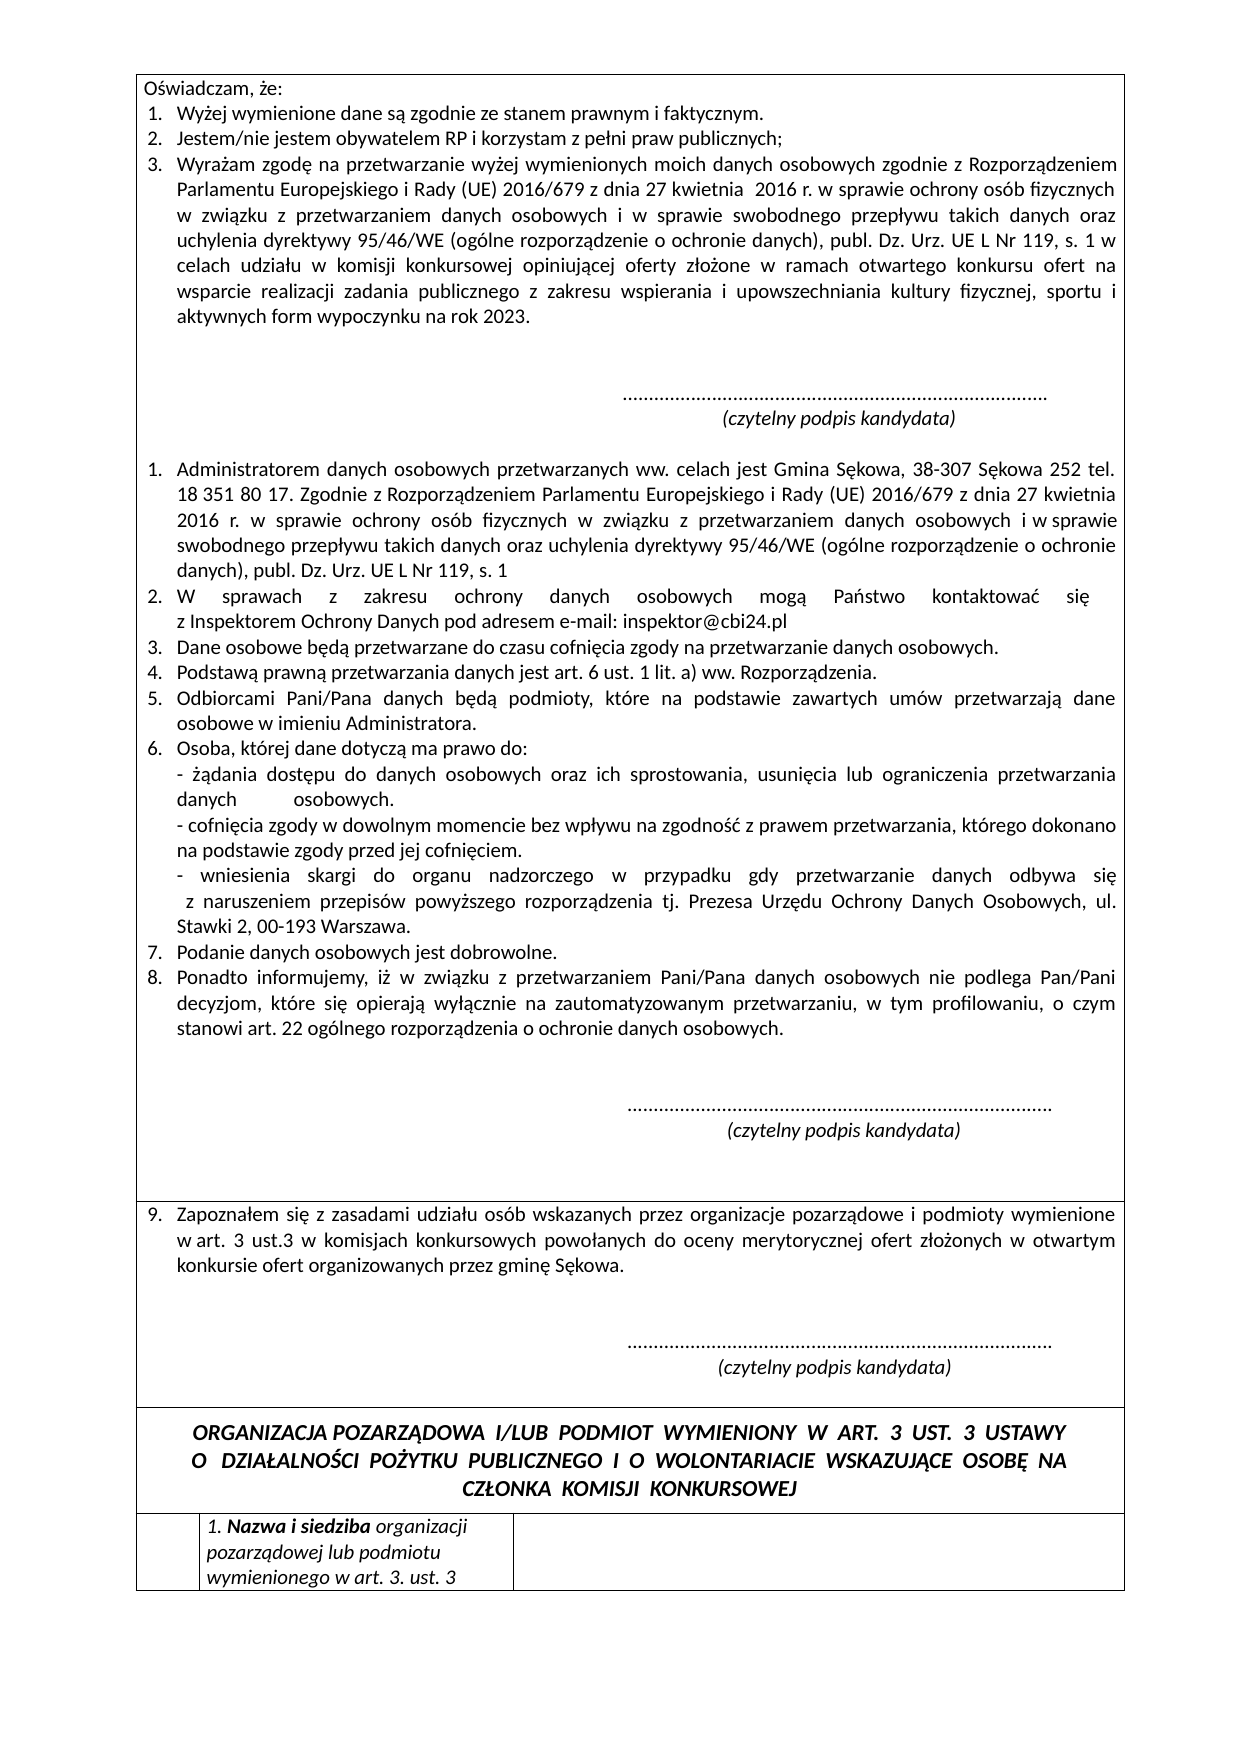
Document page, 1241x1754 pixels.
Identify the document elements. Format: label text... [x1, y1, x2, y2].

table_cell ORGANIZACJA POZARZĄDOWA I/LUB PODMIOT WYMIENIONY W ART. 3 UST. 3 USTAWY O DZIAŁALNOŚCI POŻYTKU PUBLICZNEGO I O WOLONTARIACIE WSKAZUJĄCE OSOBĘ NA CZŁONKA KOMISJI KONKURSOWEJ [137, 1408, 1124, 1512]
table_cell [514, 1514, 1124, 1590]
table_cell Oświadczam, że: Wyżej wymienione dane są zgodnie ze stanem prawnym i faktycznym. Jestem/nie jestem obywatelem RP i korzystam z pełni praw publicznych; Wyrażam zgodę na przetwarzanie wyżej wymienionych moich danych osobowych zgodnie z Rozporządzeniem Parlamentu Europejskiego i Rady (UE) 2016/679 z dnia 27 kwietnia 2016 r. w sprawie ochrony osób fizycznych w związku z przetwarzaniem danych osobowych i w sprawie swobodnego przepływu takich danych oraz uchylenia dyrektywy 95/46/WE (ogólne rozporządzenie o ochronie danych), publ. Dz. Urz. UE L Nr 119, s. 1 w celach udziału w komisji konkursowej opiniującej oferty złożone w ramach otwartego konkursu ofert na wsparcie realizacji zadania publicznego z zakresu wspierania i upowszechniania kultury fizycznej, sportu i aktywnych form wypoczynku na rok 2023. ................................................................................. (czytelny podpis kandydata) Administratorem danych osobowych przetwarzanych ww. celach jest Gmina Sękowa, 38-307 Sękowa 252 tel. 18 351 80 17. Zgodnie z Rozporządzeniem Parlamentu Europejskiego i Rady (UE) 2016/679 z dnia 27 kwietnia 2016 r. w sprawie ochrony osób fizycznych w związku z przetwarzaniem danych osobowych i w sprawie swobodnego przepływu takich danych oraz uchylenia dyrektywy 95/46/WE (ogólne rozporządzenie o ochronie danych), publ. Dz. Urz. UE L Nr 119, s. 1 W sprawach z zakresu ochrony danych osobowych mogą Państwo kontaktować się z Inspektorem Ochrony Danych pod adresem e-mail: inspektor@cbi24.pl Dane osobowe będą przetwarzane do czasu cofnięcia zgody na przetwarzanie danych osobowych. Podstawą prawną przetwarzania danych jest art. 6 ust. 1 lit. a) ww. Rozporządzenia. Odbiorcami Pani/Pana danych będą podmioty, które na podstawie zawartych umów przetwarzają dane osobowe w imieniu Administratora. Osoba, której dane dotyczą ma prawo do: - żądania dostępu do danych osobowych oraz ich sprostowania, usunięcia lub ograniczenia przetwarzania danych osobowych. - cofnięcia zgody w dowolnym momencie bez wpływu na zgodność z prawem przetwarzania, którego dokonano na podstawie zgody przed jej cofnięciem. - wniesienia skargi do organu nadzorczego w przypadku gdy przetwarzanie danych odbywa się z naruszeniem przepisów powyższego rozporządzenia tj. Prezesa Urzędu Ochrony Danych Osobowych, ul. Stawki 2, 00-193 Warszawa. Podanie danych osobowych jest dobrowolne. Ponadto informujemy, iż w związku z przetwarzaniem Pani/Pana danych osobowych nie podlega Pan/Pani decyzjom, które się opierają wyłącznie na zautomatyzowanym przetwarzaniu, w tym profilowaniu, o czym stanowi art. 22 ogólnego rozporządzenia o ochronie danych osobowych. ................................................................................. (czytelny podpis kandydata) [137, 75, 1124, 1201]
table_cell [137, 1514, 199, 1590]
table_cell Zapoznałem się z zasadami udziału osób wskazanych przez organizacje pozarządowe i podmioty wymienione w art. 3 ust.3 w komisjach konkursowych powołanych do oceny merytorycznej ofert złożonych w otwartym konkursie ofert organizowanych przez gminę Sękowa. ................................................................................. (czytelny podpis kandydata) [137, 1202, 1124, 1407]
table_cell 1. Nazwa i siedziba organizacji pozarządowej lub podmiotu wymienionego w art. 3. ust. 3 [200, 1514, 513, 1590]
